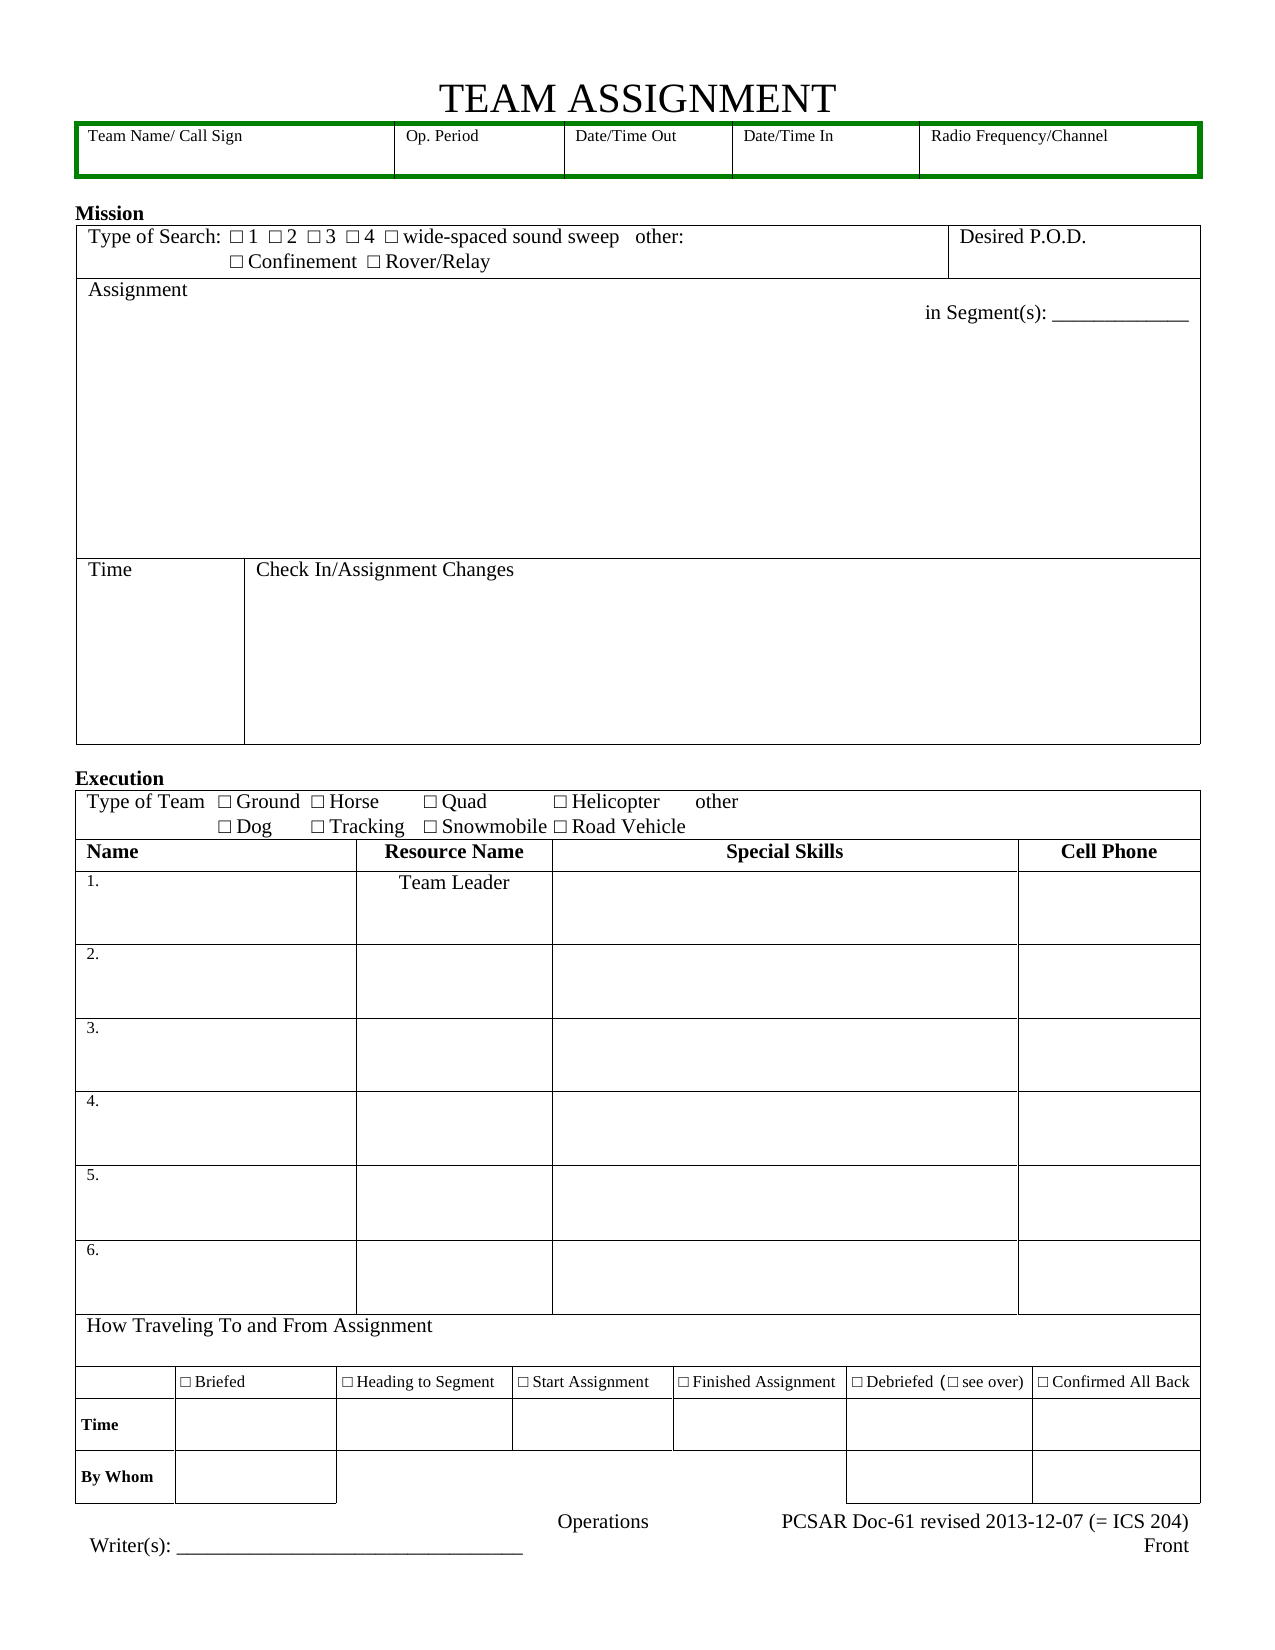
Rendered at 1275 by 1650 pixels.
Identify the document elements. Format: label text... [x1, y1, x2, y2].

table_cell [847, 1451, 1032, 1503]
table_cell [512, 1451, 672, 1503]
table_cell □ Heading to Segment [337, 1367, 512, 1398]
table_cell □ Briefed [176, 1367, 336, 1398]
table_cell [674, 1399, 846, 1450]
table_cell [673, 1451, 846, 1503]
table_cell [1033, 1399, 1200, 1450]
table_cell [553, 1092, 1017, 1165]
table_cell [337, 1399, 512, 1450]
table_cell Check In/Assignment Changes [245, 559, 1200, 744]
table_cell [1019, 1166, 1200, 1240]
table_cell [1019, 872, 1200, 944]
table_cell □ Start Assignment [513, 1367, 672, 1398]
table_cell 2. [76, 945, 356, 1018]
table_cell [1019, 1019, 1200, 1091]
table_cell [76, 1367, 174, 1398]
text Mission [75, 202, 1200, 225]
table_cell [357, 1019, 552, 1091]
table_cell [176, 1399, 336, 1450]
text Execution [75, 767, 1200, 790]
table_cell Cell Phone [1019, 840, 1200, 871]
table_cell Name [76, 840, 356, 871]
table_cell [176, 1451, 336, 1503]
table_cell [847, 1399, 1032, 1450]
table_header Date/Time In [733, 126, 919, 174]
table_cell [1019, 1092, 1200, 1165]
table_cell [357, 1241, 552, 1314]
table_header Op. Period [395, 126, 564, 174]
table_cell [337, 1451, 512, 1503]
table_cell [1033, 1451, 1200, 1503]
table_cell [1019, 945, 1200, 1018]
table_cell 5. [76, 1166, 356, 1240]
table_header Date/Time Out [565, 126, 732, 174]
table_cell [357, 1166, 552, 1240]
table_cell [553, 945, 1017, 1018]
table_cell [357, 945, 552, 1018]
table_cell □ Debriefed (□ see over) [847, 1367, 1032, 1398]
table_cell Assignment in Segment(s): _____________ [77, 279, 1200, 558]
table_cell [553, 1019, 1017, 1091]
table_header Type of Team □ Ground □ Horse □ Quad □ Helicopter other □ Dog □ Tracking □ Snowmobile □ Road Vehicle [76, 791, 1200, 839]
table_cell □ Confirmed All Back [1033, 1367, 1200, 1398]
table_cell [553, 872, 1017, 944]
table_cell How Traveling To and From Assignment [76, 1315, 1200, 1366]
table_cell [357, 1092, 552, 1165]
table_cell 4. [76, 1092, 356, 1165]
table_cell 6. [76, 1241, 356, 1314]
table_header Type of Search: □ 1 □ 2 □ 3 □ 4 □ wide-spaced sound sweep other: □ Confinement □ Rover/Relay [77, 226, 948, 278]
table_header Team Name/ Call Sign [79, 126, 394, 174]
table_cell [513, 1399, 672, 1450]
table_header Desired P.O.D. [949, 226, 1200, 278]
table_cell [1019, 1241, 1200, 1314]
table_cell Time [76, 1399, 174, 1450]
table_cell By Whom [76, 1451, 174, 1503]
table_cell [553, 1241, 1017, 1314]
table_cell [553, 1166, 1017, 1240]
table_cell Special Skills [553, 840, 1017, 871]
table_cell 3. [76, 1019, 356, 1091]
table_cell □ Finished Assignment [674, 1367, 846, 1398]
table_header Radio Frequency/Channel [920, 126, 1197, 174]
table_cell Time [77, 559, 244, 744]
table_cell 1. [76, 872, 356, 944]
table_cell Team Leader [357, 872, 552, 944]
table_cell Resource Name [357, 840, 552, 871]
